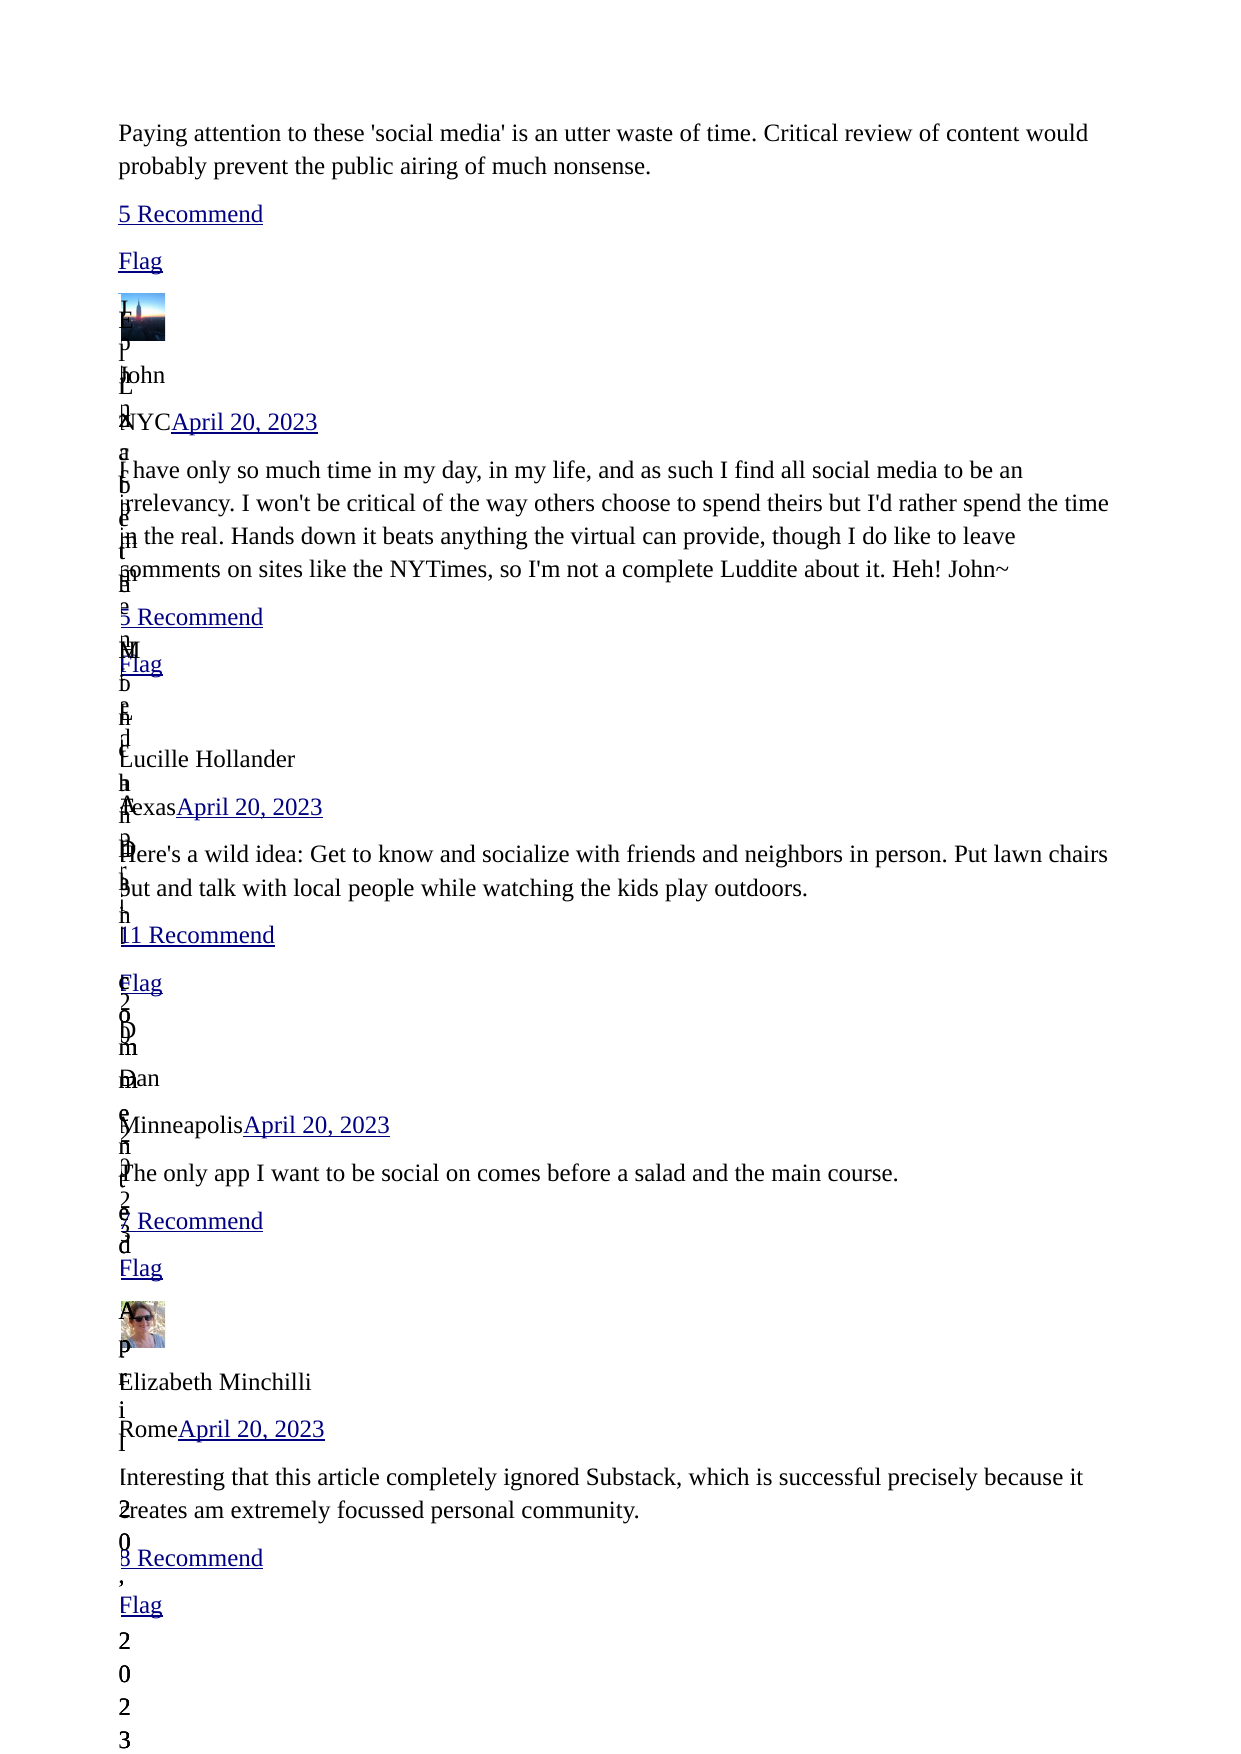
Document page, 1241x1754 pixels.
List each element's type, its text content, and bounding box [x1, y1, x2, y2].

text Lucille Hollander [121, 744, 1122, 773]
text 5 Recommend [121, 602, 1122, 630]
text 8 Recommend [121, 1543, 1122, 1571]
text MinneapolisApril 20, 2023 [121, 1111, 1122, 1139]
text D [123, 1023, 132, 1037]
text I have only so much time in my day, in my life, and as such I find all social media to be an irrelevancy. I won't be critical of the way others choose to spend theirs but I'd rather spend the time in the real. Hands down it beats anything the virtual can provide, though I do like to leave comments on sites like the NYTimes, so I'm not a complete Luddite about it. Heh! John~ [121, 455, 1122, 583]
text Elizabeth Minchilli [121, 1367, 1122, 1396]
text John [121, 360, 1122, 388]
text Dan [121, 1063, 1122, 1092]
text L [121, 697, 1122, 726]
text Interesting that this article completely ignored Substack, which is successful precisely because it creates am extremely focussed personal community. [121, 1462, 1122, 1524]
picture [121, 1301, 166, 1348]
picture [118, 293, 166, 341]
text Flag [122, 649, 1122, 678]
text Flag [121, 968, 1122, 997]
text The only app I want to be social on comes before a salad and the main course. [121, 1158, 1122, 1187]
text Here's a wild idea: Get to know and socialize with friends and neighbors in person. Put lawn chairs out and talk with local people while watching the kids play outdoors. [121, 839, 1122, 901]
text 7 Recommend [121, 1206, 1122, 1234]
text D [127, 1015, 1122, 1044]
text Flag [118, 246, 1122, 275]
text TexasApril 20, 2023 [121, 792, 1122, 821]
text 11 Recommend [121, 920, 1122, 949]
text RomeApril 20, 2023 [121, 1414, 1122, 1443]
text 5 Recommend [118, 199, 1122, 227]
text Flag [121, 1253, 1122, 1282]
text NYCApril 20, 2023 [121, 407, 1122, 436]
text Flag [121, 1590, 1122, 1619]
text Paying attention to these 'social media' is an utter waste of time. Critical review of content would probably prevent the public airing of much nonsense. [118, 118, 1122, 180]
